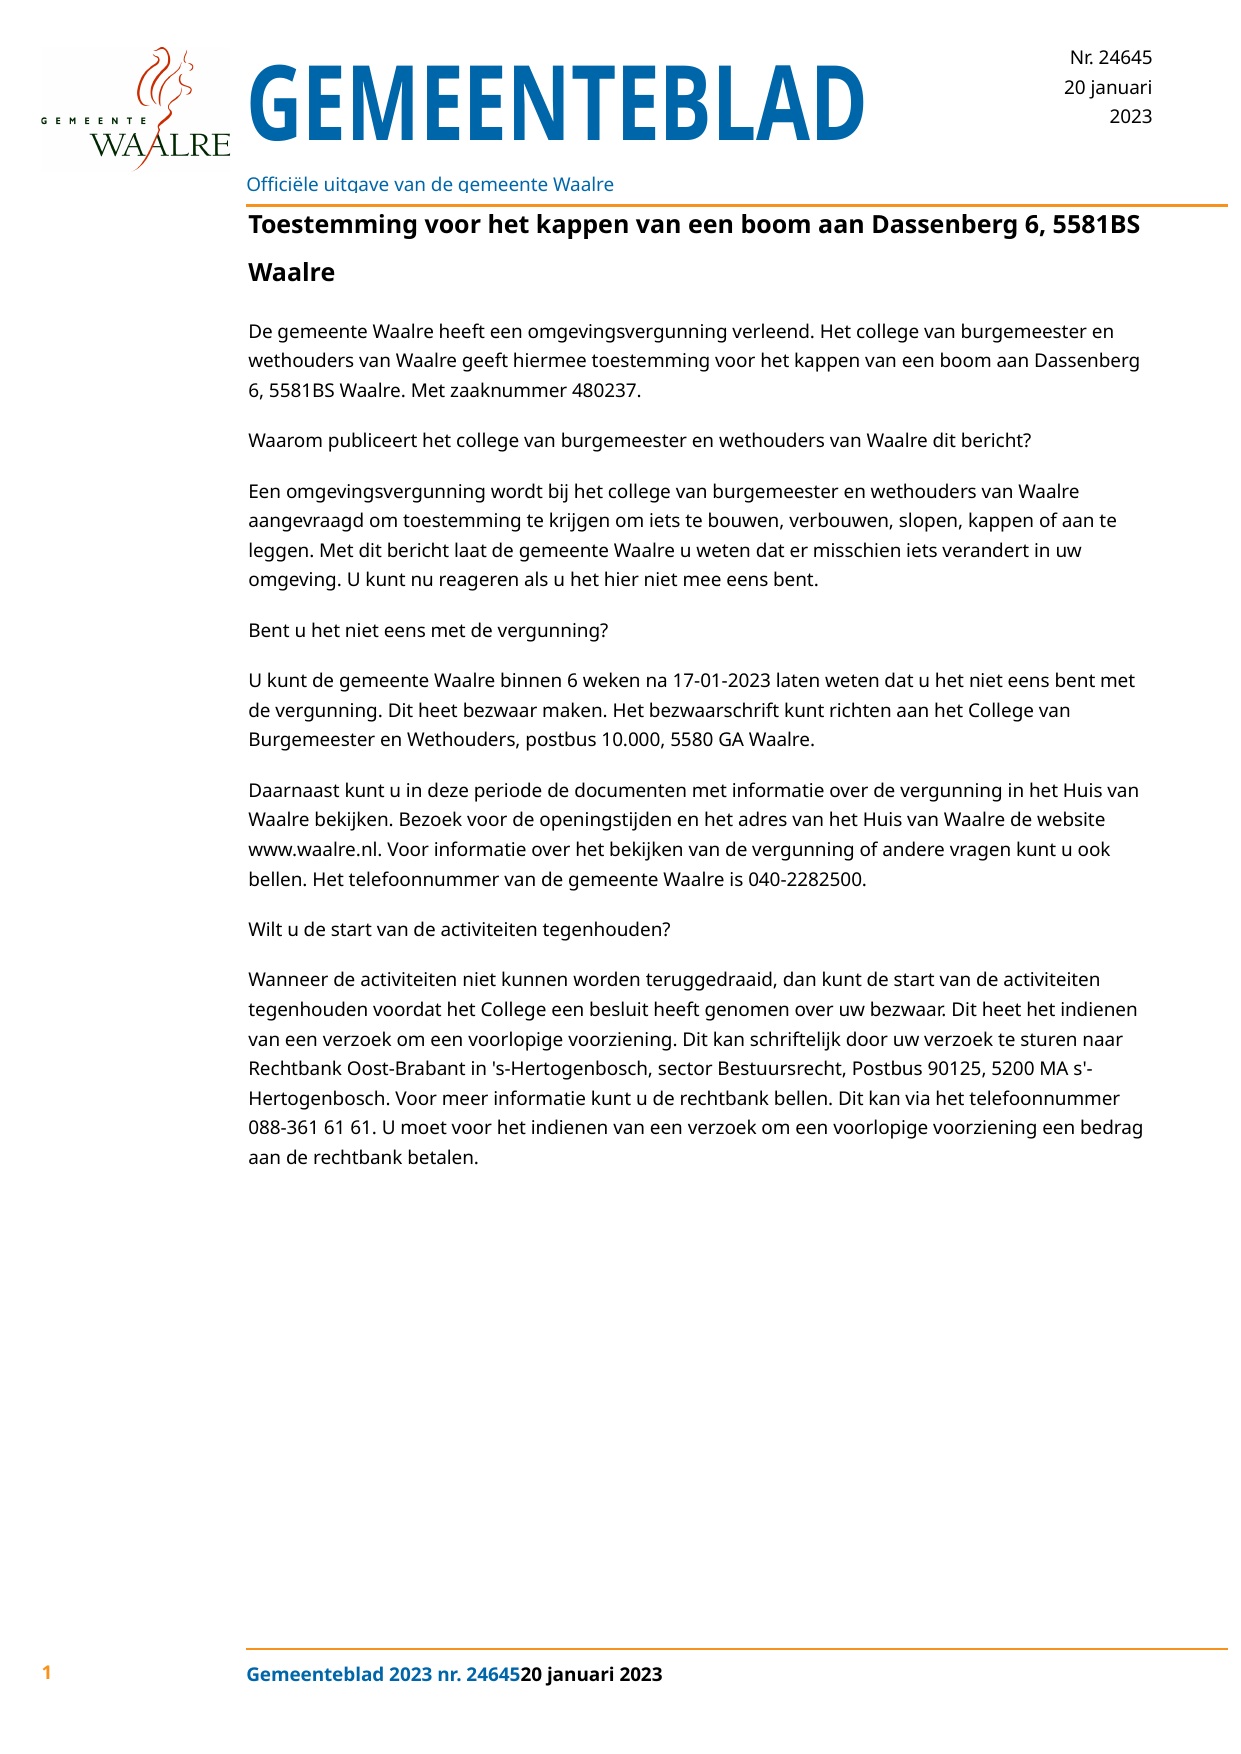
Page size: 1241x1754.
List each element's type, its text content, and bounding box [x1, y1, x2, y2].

text De gemeente Waalre heeft een omgevingsvergunning verleend. Het college van burgemeester en wethouders van Waalre geeft hiermee toestemming voor het kappen van een boom aan Dassenberg 6, 5581BS Waalre. Met zaaknummer 480237. [248, 318, 1152, 403]
text Een omgevingsvergunning wordt bij het college van burgemeester en wethouders van Waalre aangevraagd om toestemming te krijgen om iets te bouwen, verbouwen, slopen, kappen of aan te leggen. Met dit bericht laat de gemeente Waalre u weten dat er misschien iets verandert in uw omgeving. U kunt nu reageren als u het hier niet mee eens bent. [248, 478, 1152, 592]
picture [41, 47, 231, 172]
text Toestemming voor het kappen van een boom aan Dassenberg 6, 5581BS Waalre [248, 207, 1152, 288]
text Daarnaast kunt u in deze periode de documenten met informatie over de vergunning in het Huis van Waalre bekijken. Bezoek voor de openingstijden en het adres van het Huis van Waalre de website www.waalre.nl. Voor informatie over het bekijken van de vergunning of andere vragen kunt u ook bellen. Het telefoonnummer van de gemeente Waalre is 040-2282500. [248, 777, 1152, 892]
text Waarom publiceert het college van burgemeester en wethouders van Waalre dit bericht? [248, 427, 1152, 453]
text Wilt u de start van de activiteiten tegenhouden? [248, 916, 1152, 942]
text U kunt de gemeente Waalre binnen 6 weken na 17-01-2023 laten weten dat u het niet eens bent met de vergunning. Dit heet bezwaar maken. Het bezwaarschrift kunt richten aan het College van Burgemeester en Wethouders, postbus 10.000, 5580 GA Waalre. [248, 667, 1152, 752]
text Bent u het niet eens met de vergunning? [248, 617, 1152, 643]
text Wanneer de activiteiten niet kunnen worden teruggedraaid, dan kunt de start van de activiteiten tegenhouden voordat het College een besluit heeft genomen over uw bezwaar. Dit heet het indienen van een verzoek om een voorlopige voorziening. Dit kan schriftelijk door uw verzoek te sturen naar Rechtbank Oost-Brabant in 's-Hertogenbosch, sector Bestuursrecht, Postbus 90125, 5200 MA s'-Hertogenbosch. Voor meer informatie kunt u de rechtbank bellen. Dit kan via het telefoonnummer 088-361 61 61. U moet voor het indienen van een verzoek om een voorlopige voorziening een bedrag aan de rechtbank betalen. [248, 967, 1152, 1170]
